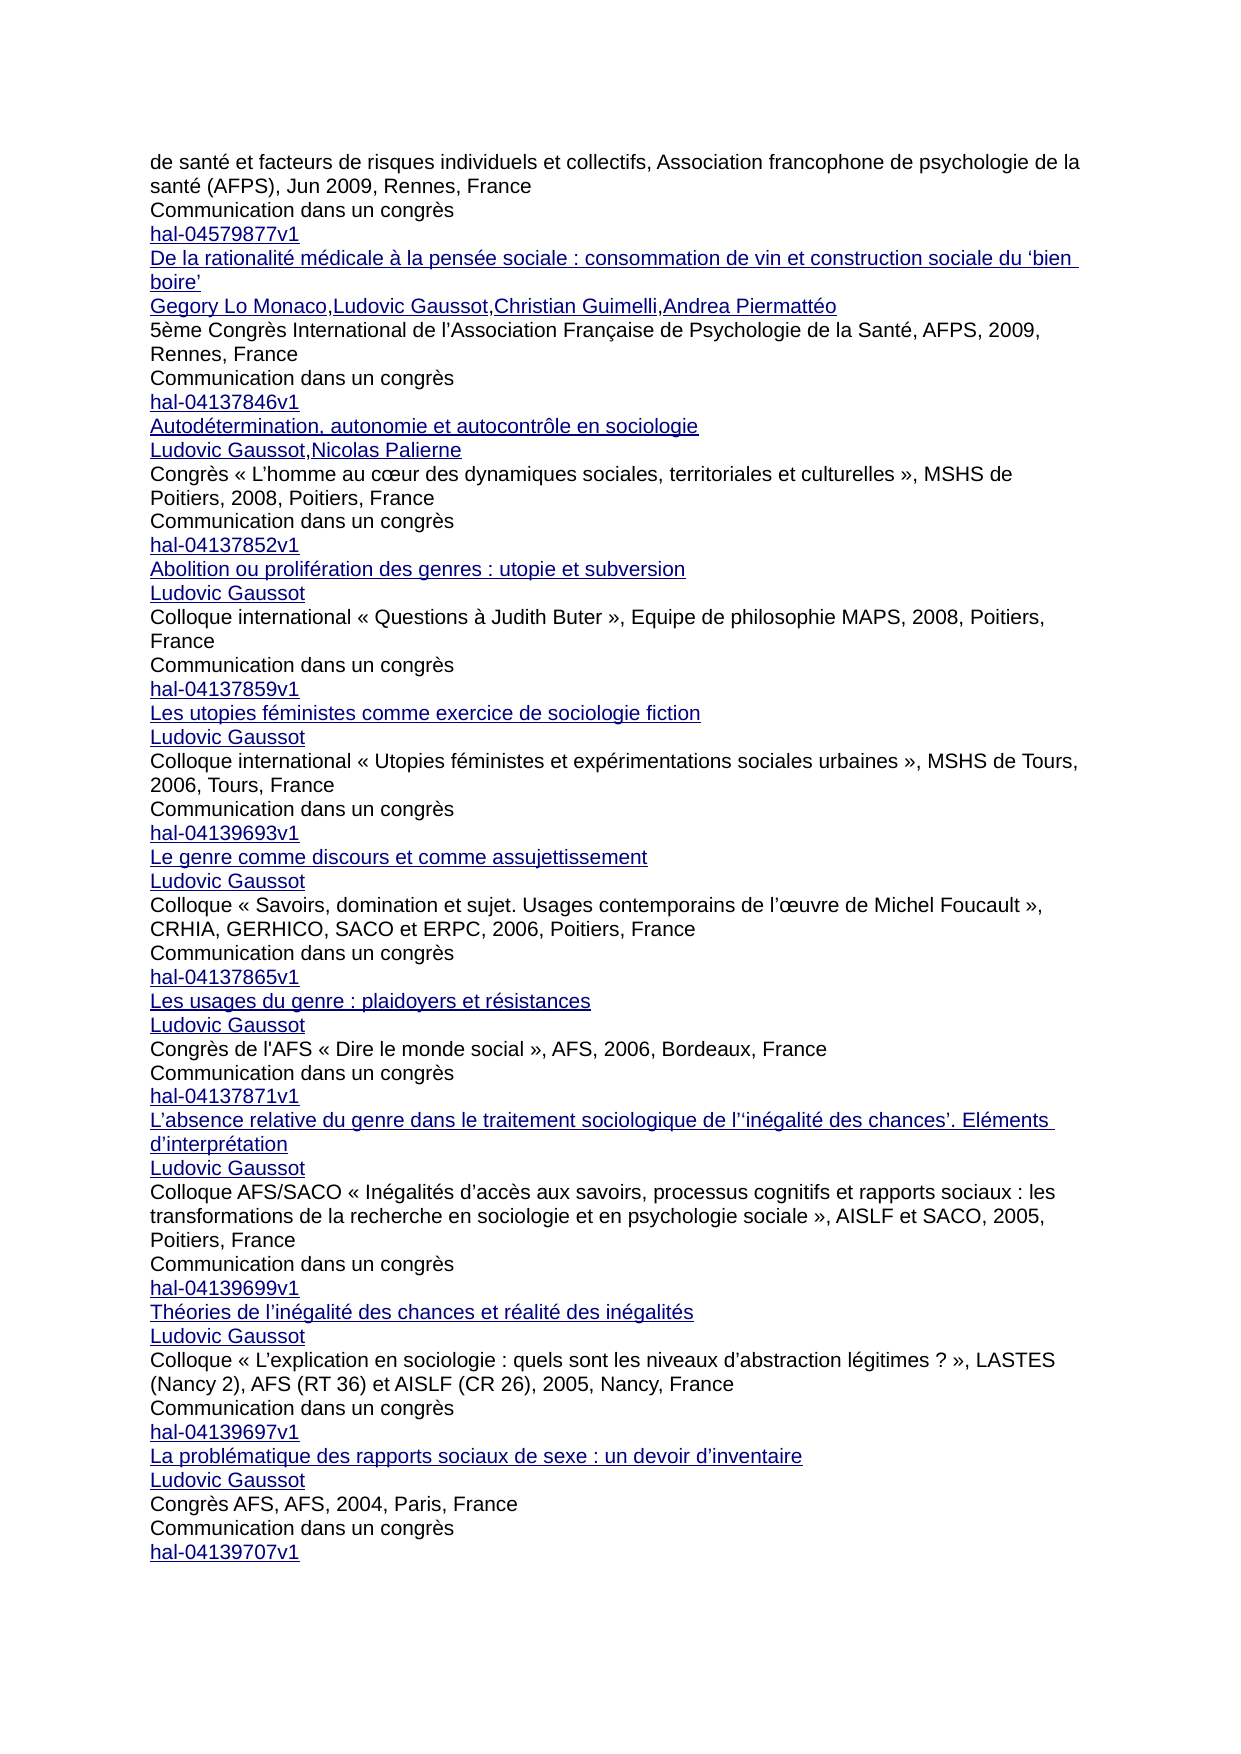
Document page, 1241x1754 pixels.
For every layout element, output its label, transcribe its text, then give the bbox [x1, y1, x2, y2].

table_cell De la rationalité médicale à la pensée sociale : consommation de vin et construction sociale du « bien boire » Grégory Lo Monaco,Ludovic Gaussot,Christian Guimelli,Anthony Piermattéo 5e Congrès International de l’Association francophone de psychologie de la santé : Comportements de santé et facteurs de risques individuels et collectifs, Association francophone de psychologie de la santé (AFPS), Jun 2009, Rennes, France Communication dans un congrès hal-04579877v1 [150, 150, 1090, 246]
table_cell La problématique des rapports sociaux de sexe : un devoir d’inventaire Ludovic Gaussot Congrès AFS, AFS, 2004, Paris, France Communication dans un congrès hal-04139707v1 [150, 1444, 1090, 1563]
table_cell De la rationalité médicale à la pensée sociale : consommation de vin et construction sociale du ‘bien boire’ Gegory Lo Monaco,Ludovic Gaussot,Christian Guimelli,Andrea Piermattéo 5ème Congrès International de l’Association Française de Psychologie de la Santé, AFPS, 2009, Rennes, France Communication dans un congrès hal-04137846v1 [150, 246, 1090, 413]
table_cell Les utopies féministes comme exercice de sociologie fiction Ludovic Gaussot Colloque international « Utopies féministes et expérimentations sociales urbaines », MSHS de Tours, 2006, Tours, France Communication dans un congrès hal-04139693v1 [150, 701, 1090, 845]
table_cell Les usages du genre : plaidoyers et résistances Ludovic Gaussot Congrès de l'AFS « Dire le monde social », AFS, 2006, Bordeaux, France Communication dans un congrès hal-04137871v1 [150, 989, 1090, 1108]
table_cell Abolition ou prolifération des genres : utopie et subversion Ludovic Gaussot Colloque international « Questions à Judith Buter », Equipe de philosophie MAPS, 2008, Poitiers, France Communication dans un congrès hal-04137859v1 [150, 557, 1090, 701]
table_cell Autodétermination, autonomie et autocontrôle en sociologie Ludovic Gaussot,Nicolas Palierne Congrès « L’homme au cœur des dynamiques sociales, territoriales et culturelles », MSHS de Poitiers, 2008, Poitiers, France Communication dans un congrès hal-04137852v1 [150, 414, 1090, 557]
table_cell Théories de l’inégalité des chances et réalité des inégalités Ludovic Gaussot Colloque « L’explication en sociologie : quels sont les niveaux d’abstraction légitimes ? », LASTES (Nancy 2), AFS (RT 36) et AISLF (CR 26), 2005, Nancy, France Communication dans un congrès hal-04139697v1 [150, 1300, 1090, 1444]
table_cell L’absence relative du genre dans le traitement sociologique de l’‘inégalité des chances’. Eléments d’interprétation Ludovic Gaussot Colloque AFS/SACO « Inégalités d’accès aux savoirs, processus cognitifs et rapports sociaux : les transformations de la recherche en sociologie et en psychologie sociale », AISLF et SACO, 2005, Poitiers, France Communication dans un congrès hal-04139699v1 [150, 1108, 1090, 1300]
table_cell Le genre comme discours et comme assujettissement Ludovic Gaussot Colloque « Savoirs, domination et sujet. Usages contemporains de l’œuvre de Michel Foucault », CRHIA, GERHICO, SACO et ERPC, 2006, Poitiers, France Communication dans un congrès hal-04137865v1 [150, 845, 1090, 988]
